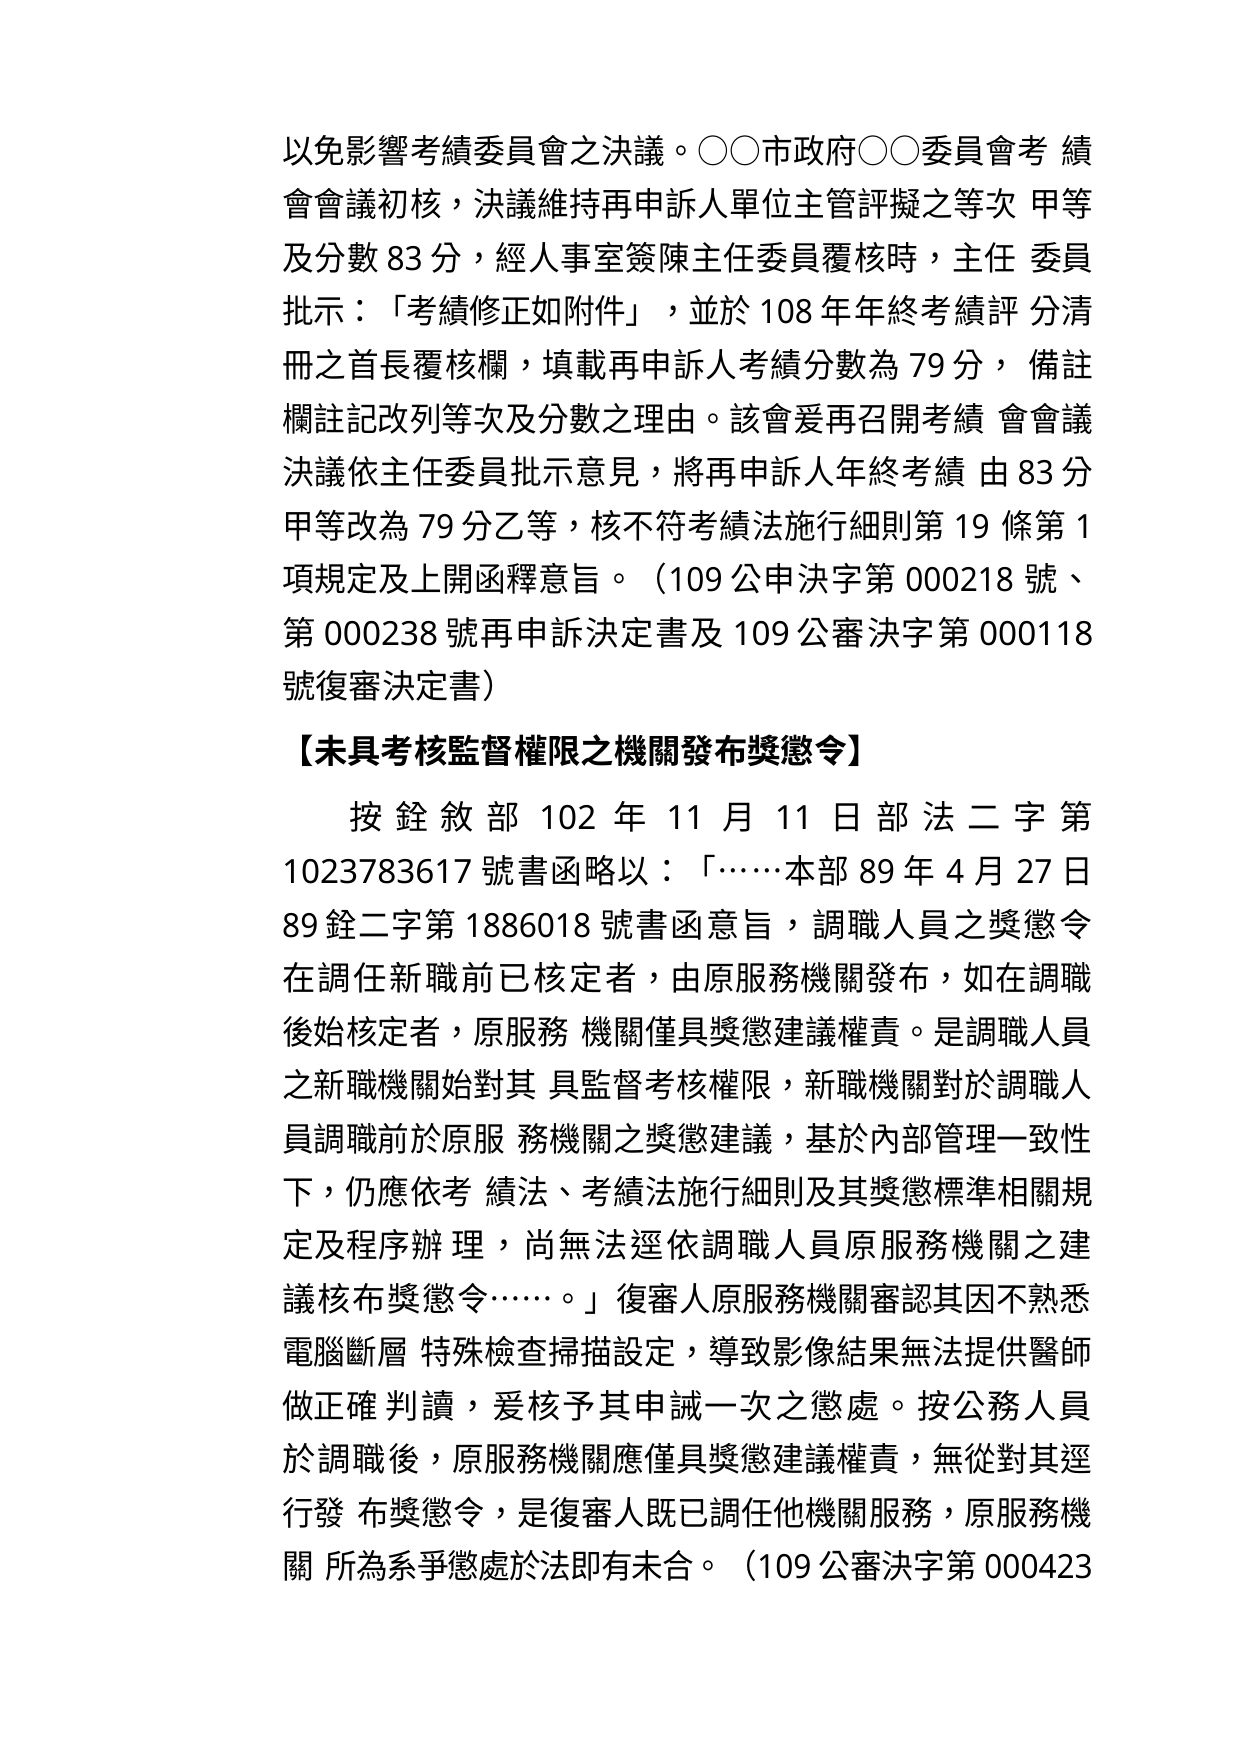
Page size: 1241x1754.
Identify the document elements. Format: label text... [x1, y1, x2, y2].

text 按銓敘部102年11月11日部法二字第1023783617號書函略以：「……本部89年4月27日89銓二字第1886018 號書函意旨，調職人員之獎懲令在調任新職前已核定者，由原服務機關發布，如在調職後始核定者，原服務 機關僅具獎懲建議權責。是調職人員之新職機關始對其 具監督考核權限，新職機關對於調職人員調職前於原服 務機關之獎懲建議，基於內部管理一致性下，仍應依考 績法、考績法施行細則及其獎懲標準相關規定及程序辦 理，尚無法逕依調職人員原服務機關之建議核布獎懲令……。」復審人原服務機關審認其因不熟悉電腦斷層 特殊檢查掃描設定，導致影像結果無法提供醫師做正確 判讀，爰核予其申誡一次之懲處。按公務人員於調職後，原服務機關應僅具獎懲建議權責，無從對其逕行發 布獎懲令，是復審人既已調任他機關服務，原服務機關 所為系爭懲處於法即有未合。（109公審決字第000423 [282, 791, 1093, 1588]
text 以免影響考績委員會之決議。○○市政府○○委員會考 績會會議初核，決議維持再申訴人單位主管評擬之等次 甲等及分數83分，經人事室簽陳主任委員覆核時，主任 委員批示：「考績修正如附件」，並於108年年終考績評 分清冊之首長覆核欄，填載再申訴人考績分數為79分， 備註欄註記改列等次及分數之理由。該會爰再召開考績 會會議決議依主任委員批示意見，將再申訴人年終考績 由83分甲等改為79分乙等，核不符考績法施行細則第19 條第1項規定及上開函釋意旨。（109公申決字第000218 號、第000238號再申訴決定書及109公審決字第000118 號復審決定書） [282, 124, 1093, 708]
subtitle 【未具考核監督權限之機關發布獎懲令】 [281, 725, 1119, 773]
